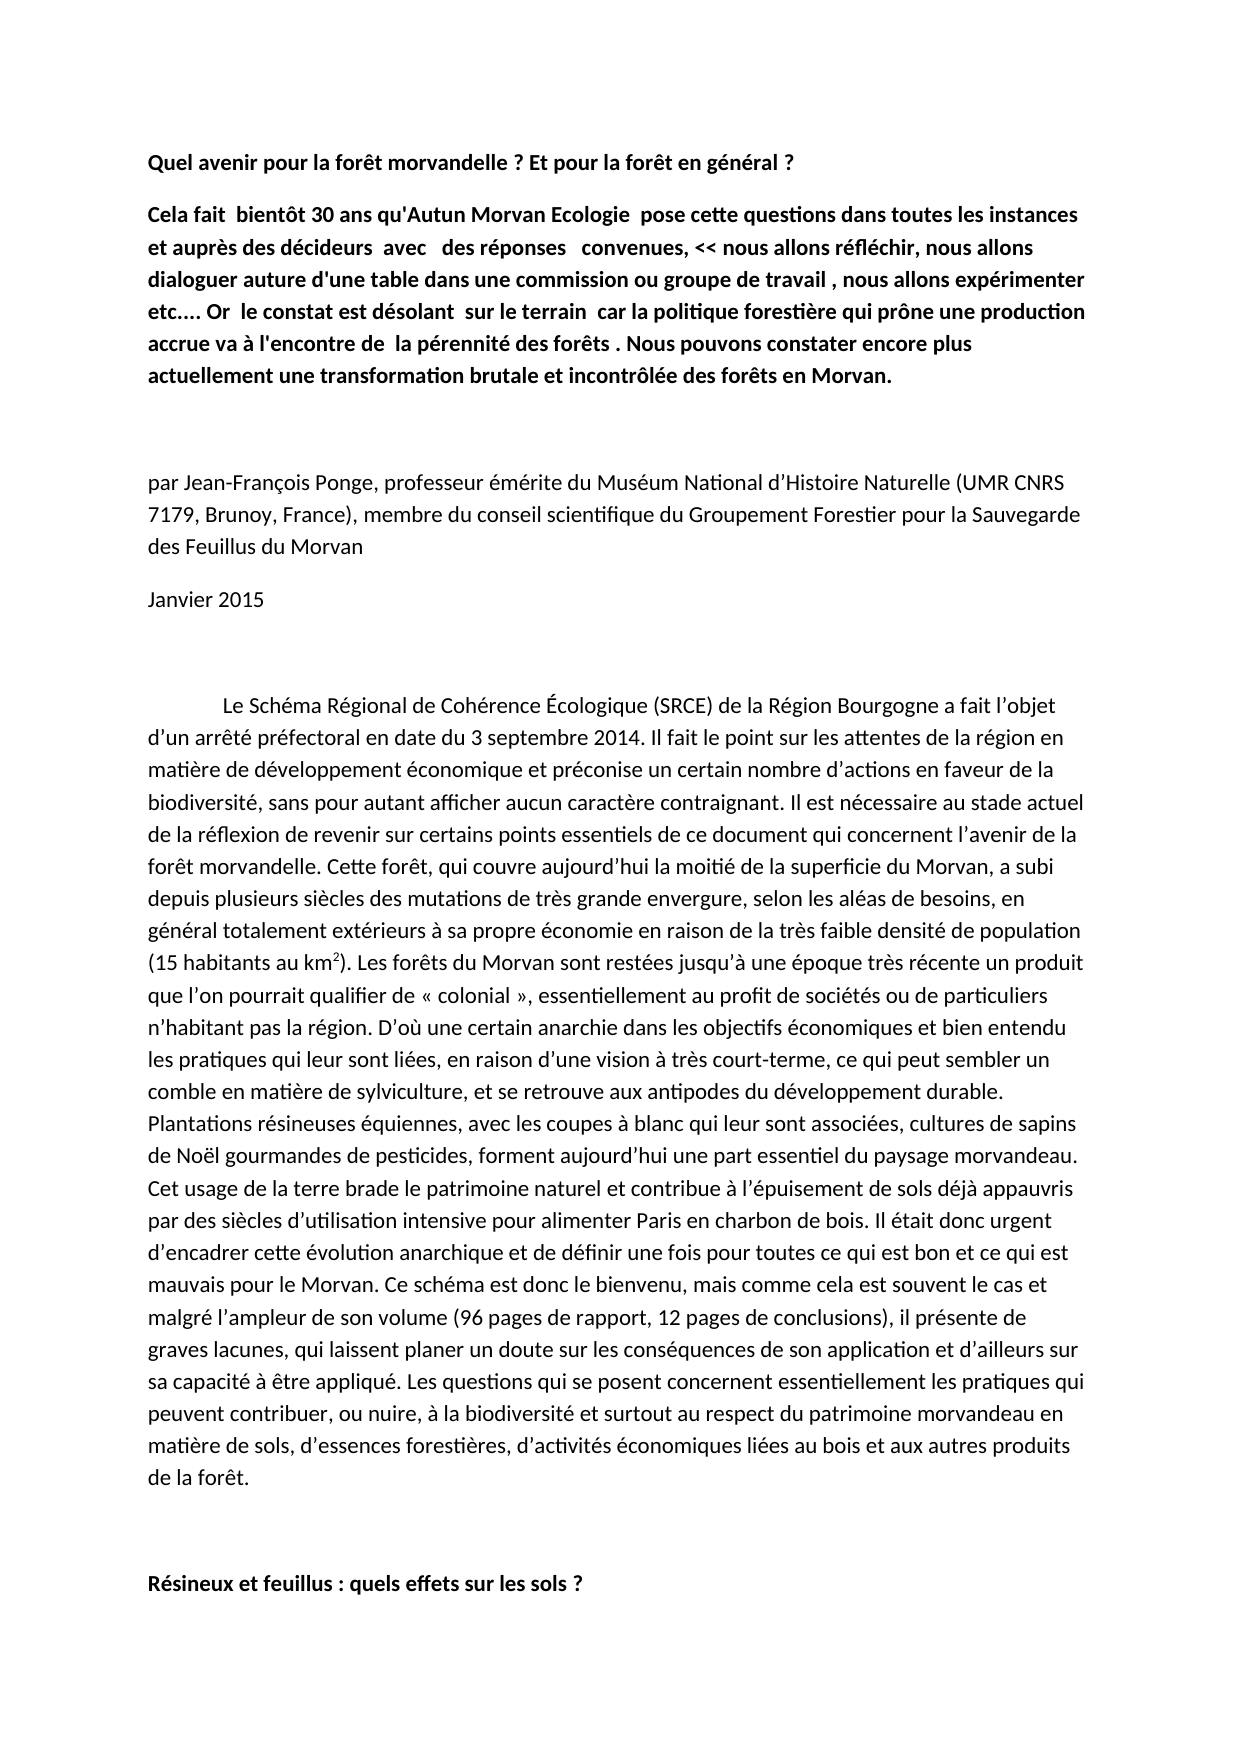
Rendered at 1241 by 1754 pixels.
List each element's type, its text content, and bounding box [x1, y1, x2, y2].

text Le Schéma Régional de Cohérence Écologique (SRCE) de la Région Bourgogne a fait l’objet d’un arrêté préfectoral en date du 3 septembre 2014. Il fait le point sur les attentes de la région en matière de développement économique et préconise un certain nombre d’actions en faveur de la biodiversité, sans pour autant afficher aucun caractère contraignant. Il est nécessaire au stade actuel de la réflexion de revenir sur certains points essentiels de ce document qui concernent l’avenir de la forêt morvandelle. Cette forêt, qui couvre aujourd’hui la moitié de la superficie du Morvan, a subi depuis plusieurs siècles des mutations de très grande envergure, selon les aléas de besoins, en général totalement extérieurs à sa propre économie en raison de la très faible densité de population (15 habitants au km2). Les forêts du Morvan sont restées jusqu’à une époque très récente un produit que l’on pourrait qualifier de « colonial », essentiellement au profit de sociétés ou de particuliers n’habitant pas la région. D’où une certain anarchie dans les objectifs économiques et bien entendu les pratiques qui leur sont liées, en raison d’une vision à très court-terme, ce qui peut sembler un comble en matière de sylviculture, et se retrouve aux antipodes du développement durable. Plantations résineuses équiennes, avec les coupes à blanc qui leur sont associées, cultures de sapins de Noël gourmandes de pesticides, forment aujourd’hui une part essentiel du paysage morvandeau. Cet usage de la terre brade le patrimoine naturel et contribue à l’épuisement de sols déjà appauvris par des siècles d’utilisation intensive pour alimenter Paris en charbon de bois. Il était donc urgent d’encadrer cette évolution anarchique et de définir une fois pour toutes ce qui est bon et ce qui est mauvais pour le Morvan. Ce schéma est donc le bienvenu, mais comme cela est souvent le cas et malgré l’ampleur de son volume (96 pages de rapport, 12 pages de conclusions), il présente de graves lacunes, qui laissent planer un doute sur les conséquences de son application et d’ailleurs sur sa capacité à être appliqué. Les questions qui se posent concernent essentiellement les pratiques qui peuvent contribuer, ou nuire, à la biodiversité et surtout au respect du patrimoine morvandeau en matière de sols, d’essences forestières, d’activités économiques liées au bois et aux autres produits de la forêt. [148, 691, 1093, 1492]
text Résineux et feuillus : quels effets sur les sols ? [148, 1569, 1093, 1598]
text Janvier 2015 [148, 585, 1093, 613]
text Cela fait bientôt 30 ans qu'Autun Morvan Ecologie pose cette questions dans toutes les instances et auprès des décideurs avec des réponses convenues, << nous allons réfléchir, nous allons dialoguer auture d'une table dans une commission ou groupe de travail , nous allons expérimenter etc.... Or le constat est désolant sur le terrain car la politique forestière qui prône une production accrue va à l'encontre de la pérennité des forêts . Nous pouvons constater encore plus actuellement une transformation brutale et incontrôlée des forêts en Morvan. [148, 201, 1093, 389]
text Quel avenir pour la forêt morvandelle ? Et pour la forêt en général ? [148, 148, 1093, 176]
text par Jean-François Ponge, professeur émérite du Muséum National d’Histoire Naturelle (UMR CNRS 7179, Brunoy, France), membre du conseil scientifique du Groupement Forestier pour la Sauvegarde des Feuillus du Morvan [148, 468, 1093, 560]
